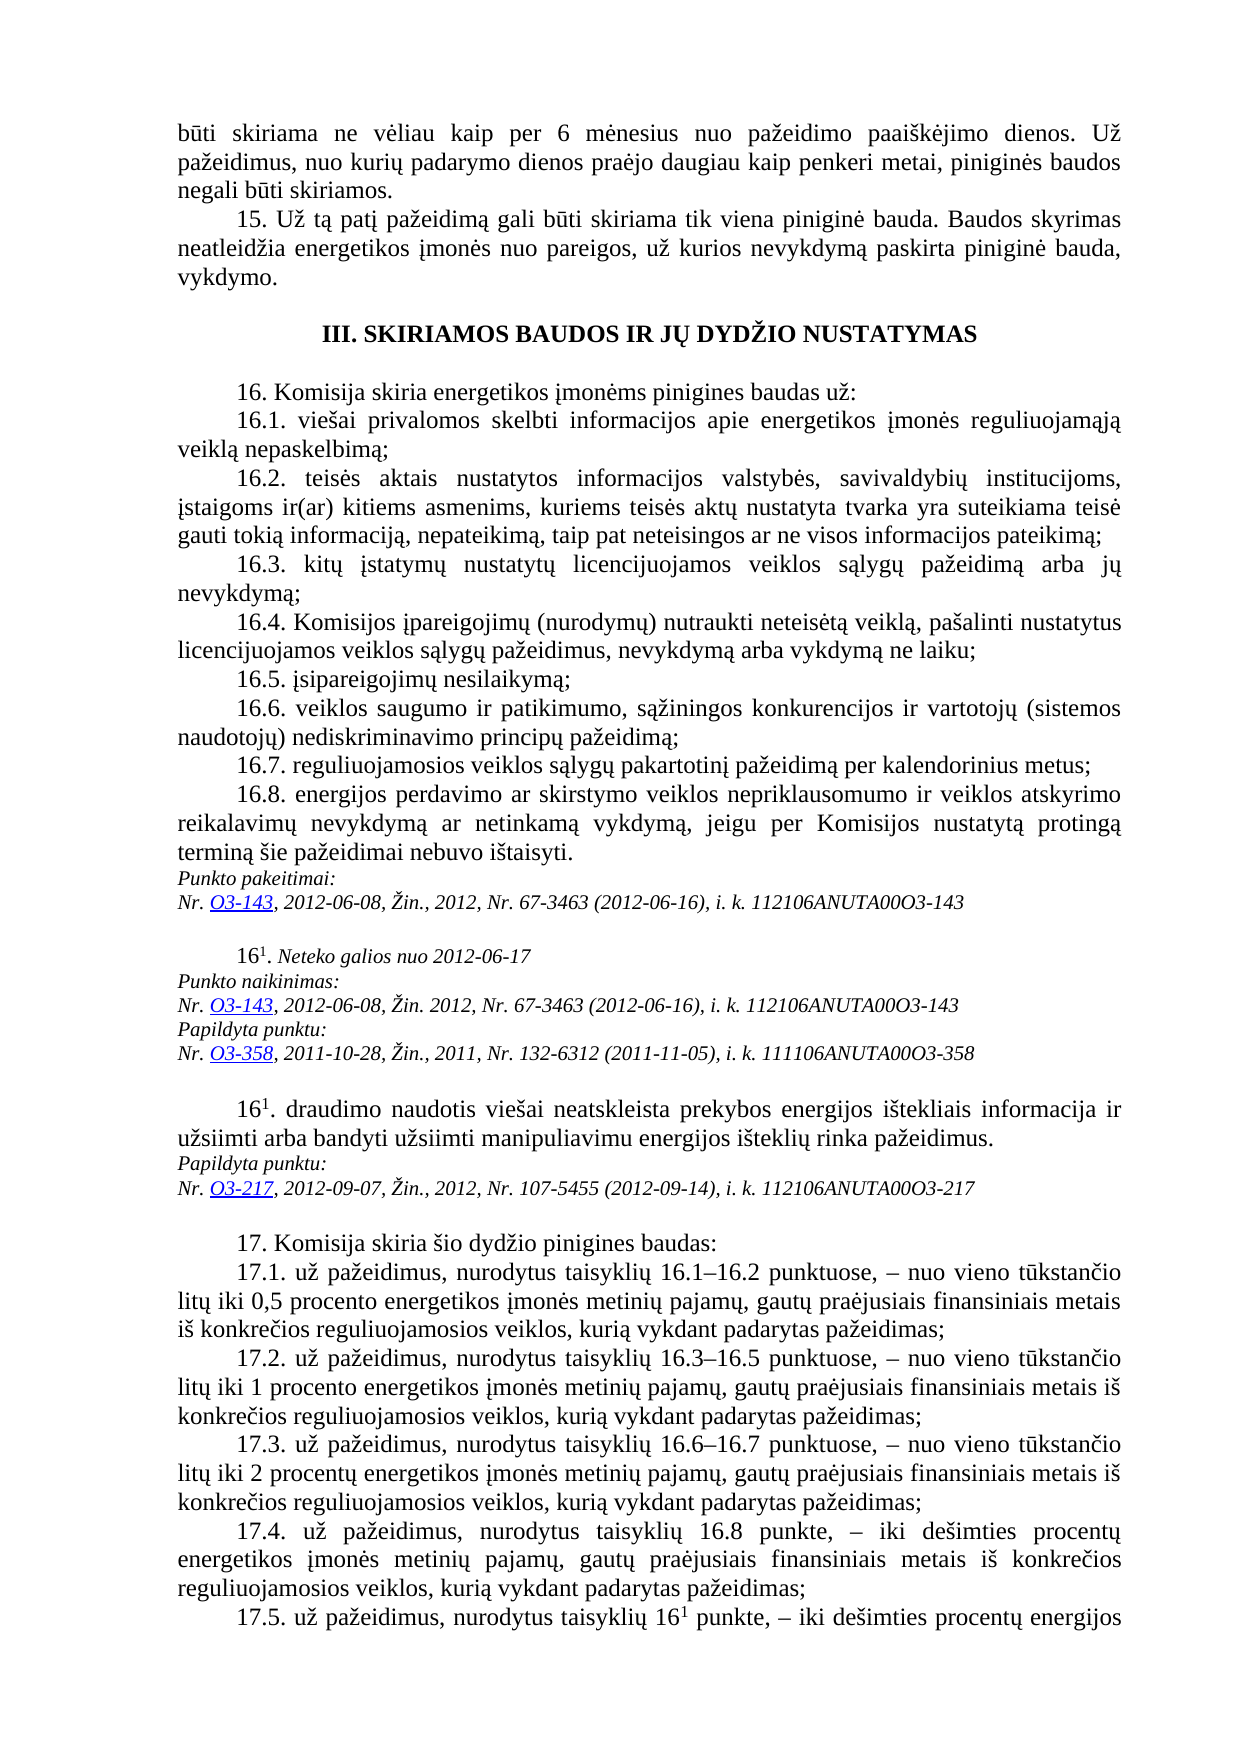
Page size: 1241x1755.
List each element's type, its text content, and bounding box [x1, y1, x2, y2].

text 16.3. kitų įstatymų nustatytų licencijuojamos veiklos sąlygų pažeidimą arba jų nevykdymą; [177, 549, 1122, 607]
text būti skiriama ne vėliau kaip per 6 mėnesius nuo pažeidimo paaiškėjimo dienos. Už pažeidimus, nuo kurių padarymo dienos praėjo daugiau kaip penkeri metai, piniginės baudos negali būti skiriamos. [177, 118, 1122, 204]
text Papildyta punktu: [177, 1017, 1122, 1041]
text Punkto naikinimas: [177, 969, 1122, 993]
text 16.4. Komisijos įpareigojimų (nurodymų) nutraukti neteisėtą veiklą, pašalinti nustatytus licencijuojamos veiklos sąlygų pažeidimus, nevykdymą arba vykdymą ne laiku; [177, 607, 1122, 664]
text Punkto pakeitimai: [177, 866, 1122, 890]
text Papildyta punktu: [177, 1151, 1122, 1175]
text 17. Komisija skiria šio dydžio pinigines baudas: [177, 1228, 1122, 1257]
text 17.1. už pažeidimus, nurodytus taisyklių 16.1–16.2 punktuose, – nuo vieno tūkstančio litų iki 0,5 procento energetikos įmonės metinių pajamų, gautų praėjusiais finansiniais metais iš konkrečios reguliuojamosios veiklos, kurią vykdant padarytas pažeidimas; [177, 1257, 1122, 1343]
text 16.1. viešai privalomos skelbti informacijos apie energetikos įmonės reguliuojamąją veiklą nepaskelbimą; [177, 406, 1122, 463]
text Nr. O3-217, 2012-09-07, Žin., 2012, Nr. 107-5455 (2012-09-14), i. k. 112106ANUTA00O3-217 [177, 1175, 1122, 1199]
text 161. Neteko galios nuo 2012-06-17 [177, 942, 1122, 969]
text III. SKIRIAMOS BAUDOS IR JŲ DYDŽIO NUSTATYMAS [177, 319, 1122, 348]
text 17.4. už pažeidimus, nurodytus taisyklių 16.8 punkte, – iki dešimties procentų energetikos įmonės metinių pajamų, gautų praėjusiais finansiniais metais iš konkrečios reguliuojamosios veiklos, kurią vykdant padarytas pažeidimas; [177, 1516, 1122, 1602]
text 16.2. teisės aktais nustatytos informacijos valstybės, savivaldybių institucijoms, įstaigoms ir(ar) kitiems asmenims, kuriems teisės aktų nustatyta tvarka yra suteikiama teisė gauti tokią informaciją, nepateikimą, taip pat neteisingos ar ne visos informacijos pateikimą; [177, 463, 1122, 549]
text 15. Už tą patį pažeidimą gali būti skiriama tik viena piniginė bauda. Baudos skyrimas neatleidžia energetikos įmonės nuo pareigos, už kurios nevykdymą paskirta piniginė bauda, vykdymo. [177, 204, 1122, 291]
text 17.3. už pažeidimus, nurodytus taisyklių 16.6–16.7 punktuose, – nuo vieno tūkstančio litų iki 2 procentų energetikos įmonės metinių pajamų, gautų praėjusiais finansiniais metais iš konkrečios reguliuojamosios veiklos, kurią vykdant padarytas pažeidimas; [177, 1429, 1122, 1516]
text 17.5. už pažeidimus, nurodytus taisyklių 161 punkte, – iki dešimties procentų energijos [177, 1602, 1122, 1631]
text 16.6. veiklos saugumo ir patikimumo, sąžiningos konkurencijos ir vartotojų (sistemos naudotojų) nediskriminavimo principų pažeidimą; [177, 693, 1122, 751]
text 16. Komisija skiria energetikos įmonėms pinigines baudas už: [177, 377, 1122, 406]
text 16.7. reguliuojamosios veiklos sąlygų pakartotinį pažeidimą per kalendorinius metus; [177, 751, 1122, 779]
text 16.8. energijos perdavimo ar skirstymo veiklos nepriklausomumo ir veiklos atskyrimo reikalavimų nevykdymą ar netinkamą vykdymą, jeigu per Komisijos nustatytą protingą terminą šie pažeidimai nebuvo ištaisyti. [177, 779, 1122, 866]
text Nr. O3-358, 2011-10-28, Žin., 2011, Nr. 132-6312 (2011-11-05), i. k. 111106ANUTA00O3-358 [177, 1041, 1122, 1065]
text Nr. O3-143, 2012-06-08, Žin., 2012, Nr. 67-3463 (2012-06-16), i. k. 112106ANUTA00O3-143 [177, 890, 1122, 914]
text 161. draudimo naudotis viešai neatskleista prekybos energijos ištekliais informacija ir užsiimti arba bandyti užsiimti manipuliavimu energijos išteklių rinka pažeidimus. [177, 1094, 1122, 1151]
text Nr. O3-143, 2012-06-08, Žin. 2012, Nr. 67-3463 (2012-06-16), i. k. 112106ANUTA00O3-143 [177, 993, 1122, 1017]
text 16.5. įsipareigojimų nesilaikymą; [177, 664, 1122, 693]
text 17.2. už pažeidimus, nurodytus taisyklių 16.3–16.5 punktuose, – nuo vieno tūkstančio litų iki 1 procento energetikos įmonės metinių pajamų, gautų praėjusiais finansiniais metais iš konkrečios reguliuojamosios veiklos, kurią vykdant padarytas pažeidimas; [177, 1343, 1122, 1429]
